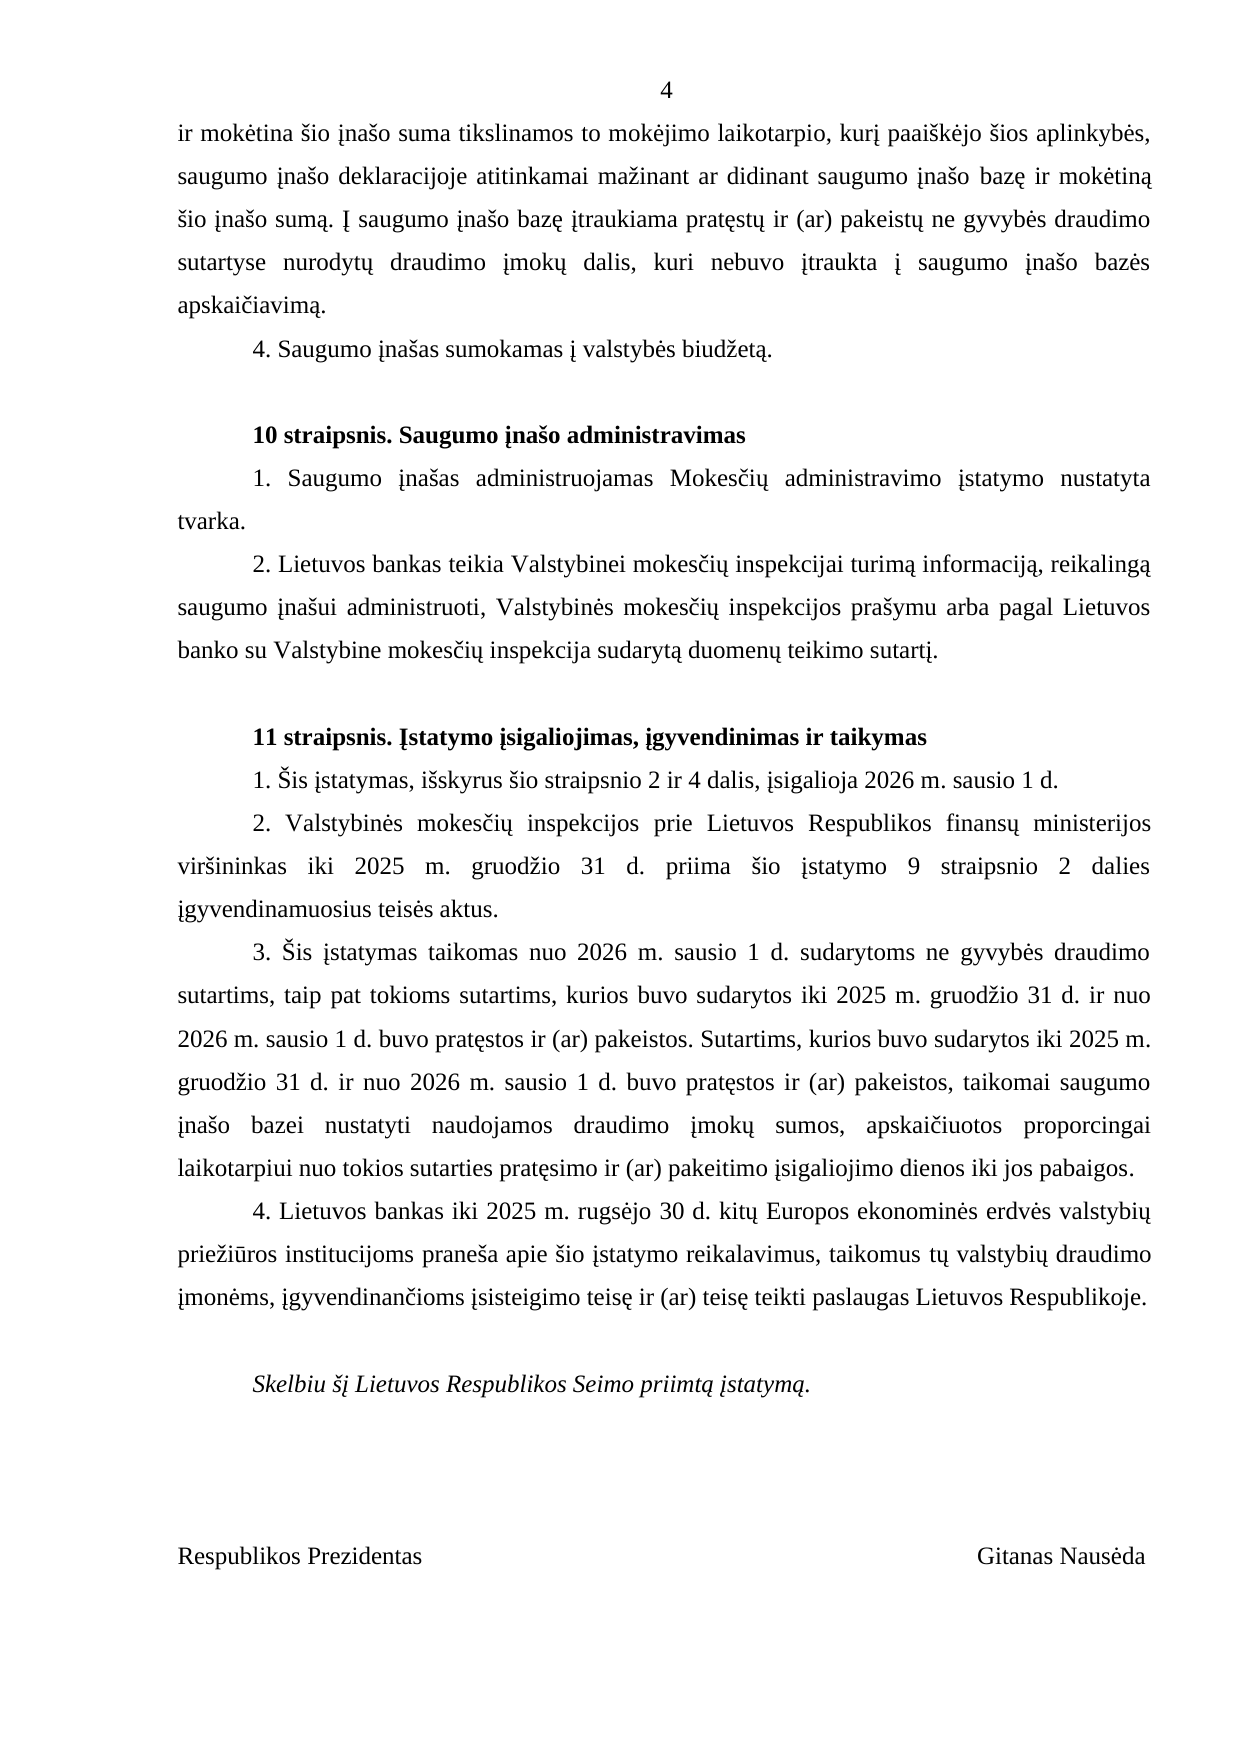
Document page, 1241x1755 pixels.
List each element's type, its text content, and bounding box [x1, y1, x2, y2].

text 4. Saugumo įnašas sumokamas į valstybės biudžetą. [177, 334, 1152, 362]
text 1. Šis įstatymas, išskyrus šio straipsnio 2 ir 4 dalis, įsigalioja 2026 m. sausio 1 d. [177, 765, 1152, 794]
text 11 straipsnis. Įstatymo įsigaliojimas, įgyvendinimas ir taikymas [177, 722, 1152, 751]
text ir mokėtina šio įnašo suma tikslinamos to mokėjimo laikotarpio, kurį paaiškėjo šios aplinkybės, saugumo įnašo deklaracijoje atitinkamai mažinant ar didinant saugumo įnašo bazę ir mokėtiną šio įnašo sumą. Į saugumo įnašo bazę įtraukiama pratęstų ir (ar) pakeistų ne gyvybės draudimo sutartyse nurodytų draudimo įmokų dalis, kuri nebuvo įtraukta į saugumo įnašo bazės apskaičiavimą. [177, 118, 1152, 319]
text Respublikos Prezidentas Gitanas Nausėda [177, 1541, 1152, 1570]
text 2. Lietuvos bankas teikia Valstybinei mokesčių inspekcijai turimą informaciją, reikalingą saugumo įnašui administruoti, Valstybinės mokesčių inspekcijos prašymu arba pagal Lietuvos banko su Valstybine mokesčių inspekcija sudarytą duomenų teikimo sutartį. [177, 549, 1152, 664]
text Skelbiu šį Lietuvos Respublikos Seimo priimtą įstatymą. [177, 1369, 1152, 1397]
text 2. Valstybinės mokesčių inspekcijos prie Lietuvos Respublikos finansų ministerijos viršininkas iki 2025 m. gruodžio 31 d. priima šio įstatymo 9 straipsnio 2 dalies įgyvendinamuosius teisės aktus. [177, 808, 1152, 923]
text 10 straipsnis. Saugumo įnašo administravimas [177, 420, 1152, 449]
text 4. Lietuvos bankas iki 2025 m. rugsėjo 30 d. kitų Europos ekonominės erdvės valstybių priežiūros institucijoms praneša apie šio įstatymo reikalavimus, taikomus tų valstybių draudimo įmonėms, įgyvendinančioms įsisteigimo teisę ir (ar) teisę teikti paslaugas Lietuvos Respublikoje. [177, 1196, 1152, 1311]
text 1. Saugumo įnašas administruojamas Mokesčių administravimo įstatymo nustatyta tvarka. [177, 463, 1152, 535]
text 3. Šis įstatymas taikomas nuo 2026 m. sausio 1 d. sudarytoms ne gyvybės draudimo sutartims, taip pat tokioms sutartims, kurios buvo sudarytos iki 2025 m. gruodžio 31 d. ir nuo 2026 m. sausio 1 d. buvo pratęstos ir (ar) pakeistos. Sutartims, kurios buvo sudarytos iki 2025 m. gruodžio 31 d. ir nuo 2026 m. sausio 1 d. buvo pratęstos ir (ar) pakeistos, taikomai saugumo įnašo bazei nustatyti naudojamos draudimo įmokų sumos, apskaičiuotos proporcingai laikotarpiui nuo tokios sutarties pratęsimo ir (ar) pakeitimo įsigaliojimo dienos iki jos pabaigos. [177, 937, 1152, 1182]
